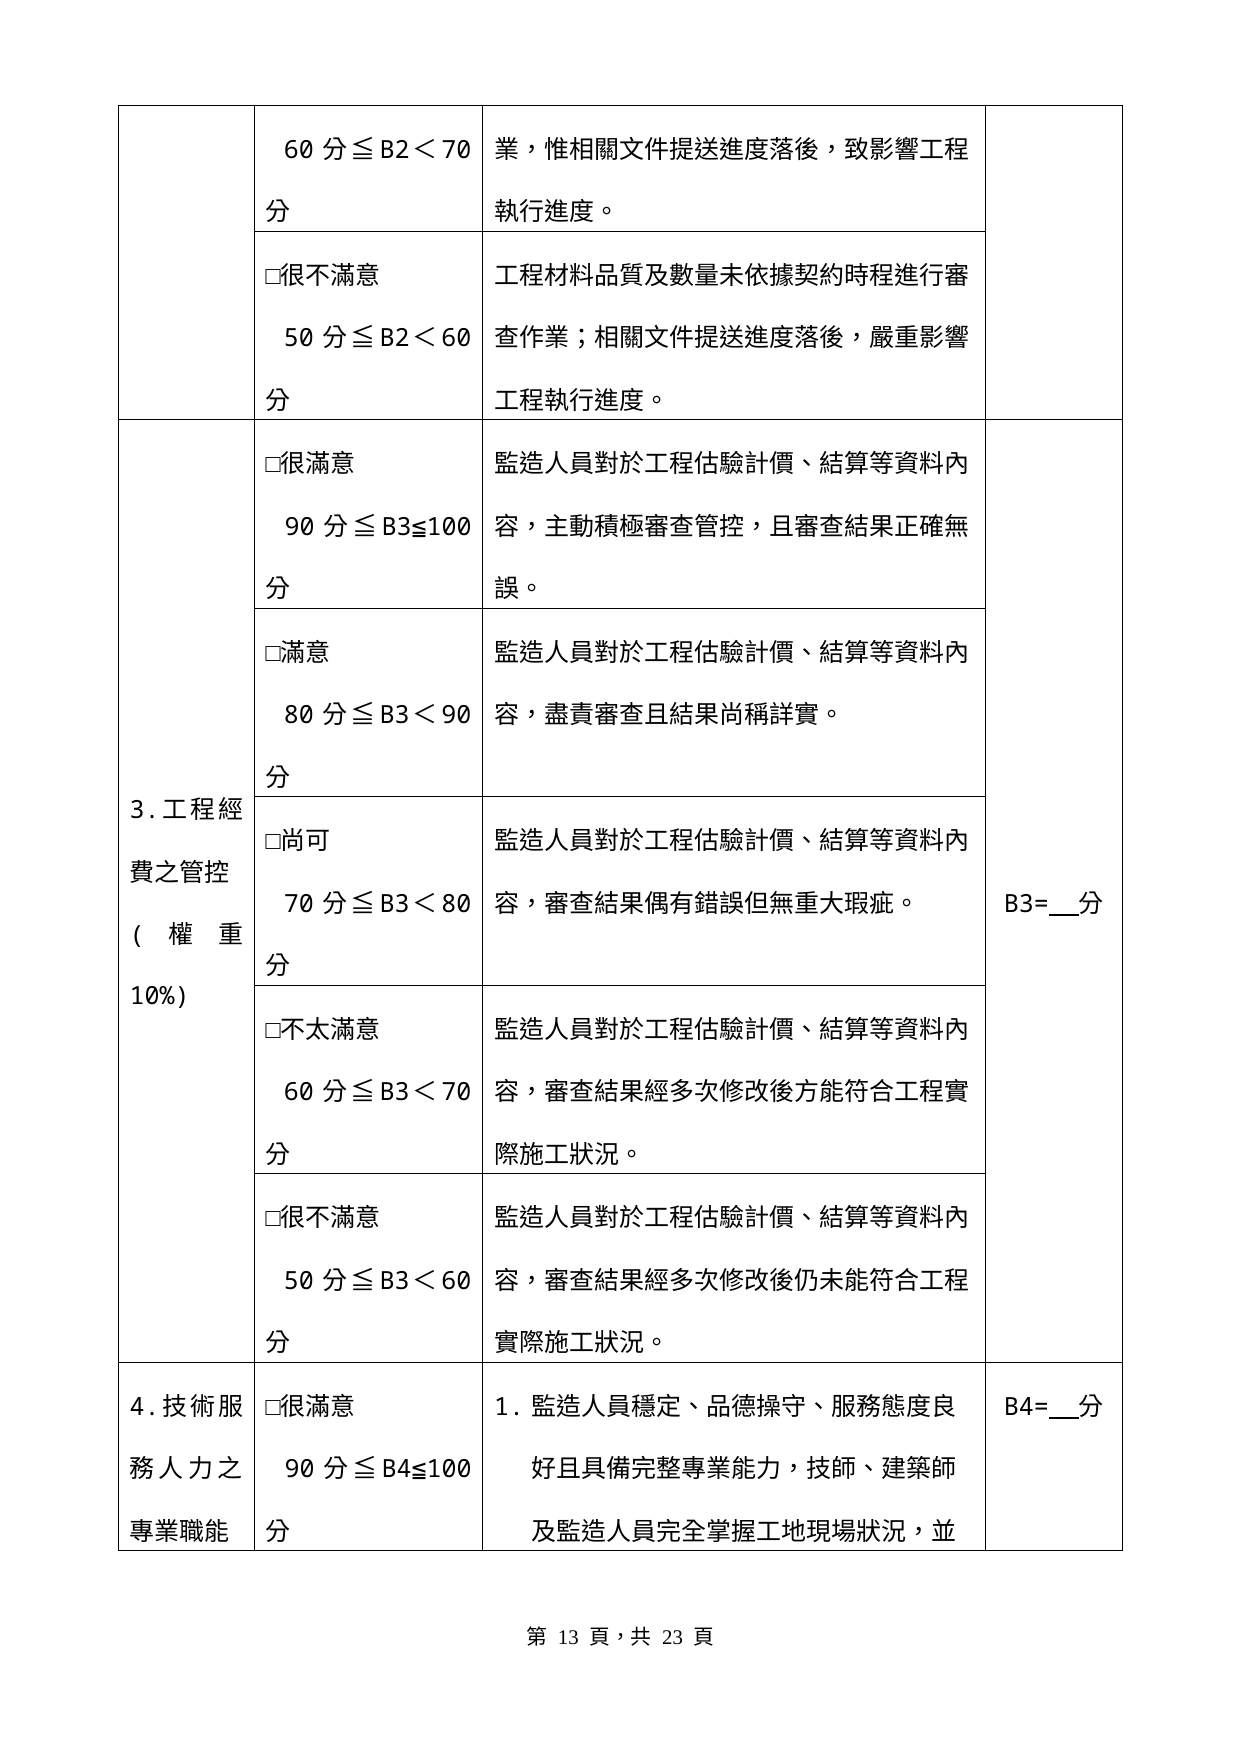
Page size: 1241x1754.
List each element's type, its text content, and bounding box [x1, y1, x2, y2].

table_cell □尚可 70分≦B3＜80分 [255, 797, 482, 985]
table_cell 工程材料品質及數量未依據契約時程進行審查作業；相關文件提送進度落後，嚴重影響工程執行進度。 [483, 232, 985, 419]
table_cell B4= 分 [986, 1363, 1122, 1550]
table_cell B3= 分 [986, 420, 1122, 1362]
table_cell □很不滿意 50分≦B2＜60分 [255, 232, 482, 419]
table_cell 監造人員對於工程估驗計價、結算等資料內容，審查結果經多次修改後方能符合工程實際施工狀況。 [483, 986, 985, 1173]
table_cell 60分≦B2＜70分 [255, 106, 482, 231]
table_cell 監造人員對於工程估驗計價、結算等資料內容，盡責審查且結果尚稱詳實。 [483, 609, 985, 796]
table_cell 監造人員對於工程估驗計價、結算等資料內容，審查結果經多次修改後仍未能符合工程實際施工狀況。 [483, 1174, 985, 1362]
table_cell 監造人員對於工程估驗計價、結算等資料內容，主動積極審查管控，且審查結果正確無誤。 [483, 420, 985, 608]
table_cell □滿意 80分≦B3＜90分 [255, 609, 482, 796]
table_cell □不太滿意 60分≦B3＜70分 [255, 986, 482, 1173]
table_cell □很滿意 90分≦B3≦100分 [255, 420, 482, 608]
table_cell 監造人員對於工程估驗計價、結算等資料內容，審查結果偶有錯誤但無重大瑕疵。 [483, 797, 985, 985]
table_cell [119, 106, 254, 419]
table_cell □很滿意 90分≦B4≦100分 [255, 1363, 482, 1550]
table_cell [986, 106, 1122, 419]
table_cell □很不滿意 50分≦B3＜60分 [255, 1174, 482, 1362]
table_cell 監造人員穩定、品德操守、服務態度良好且具備完整專業能力，技師、建築師及監造人員完全掌握工地現場狀況，並 [483, 1363, 985, 1550]
table_cell 業，惟相關文件提送進度落後，致影響工程執行進度。 [483, 106, 985, 231]
table_cell 4.技術服務人力之專業職能 [119, 1363, 254, 1550]
table_cell 3.工程經費之管控 (權重10%) [119, 420, 254, 1362]
